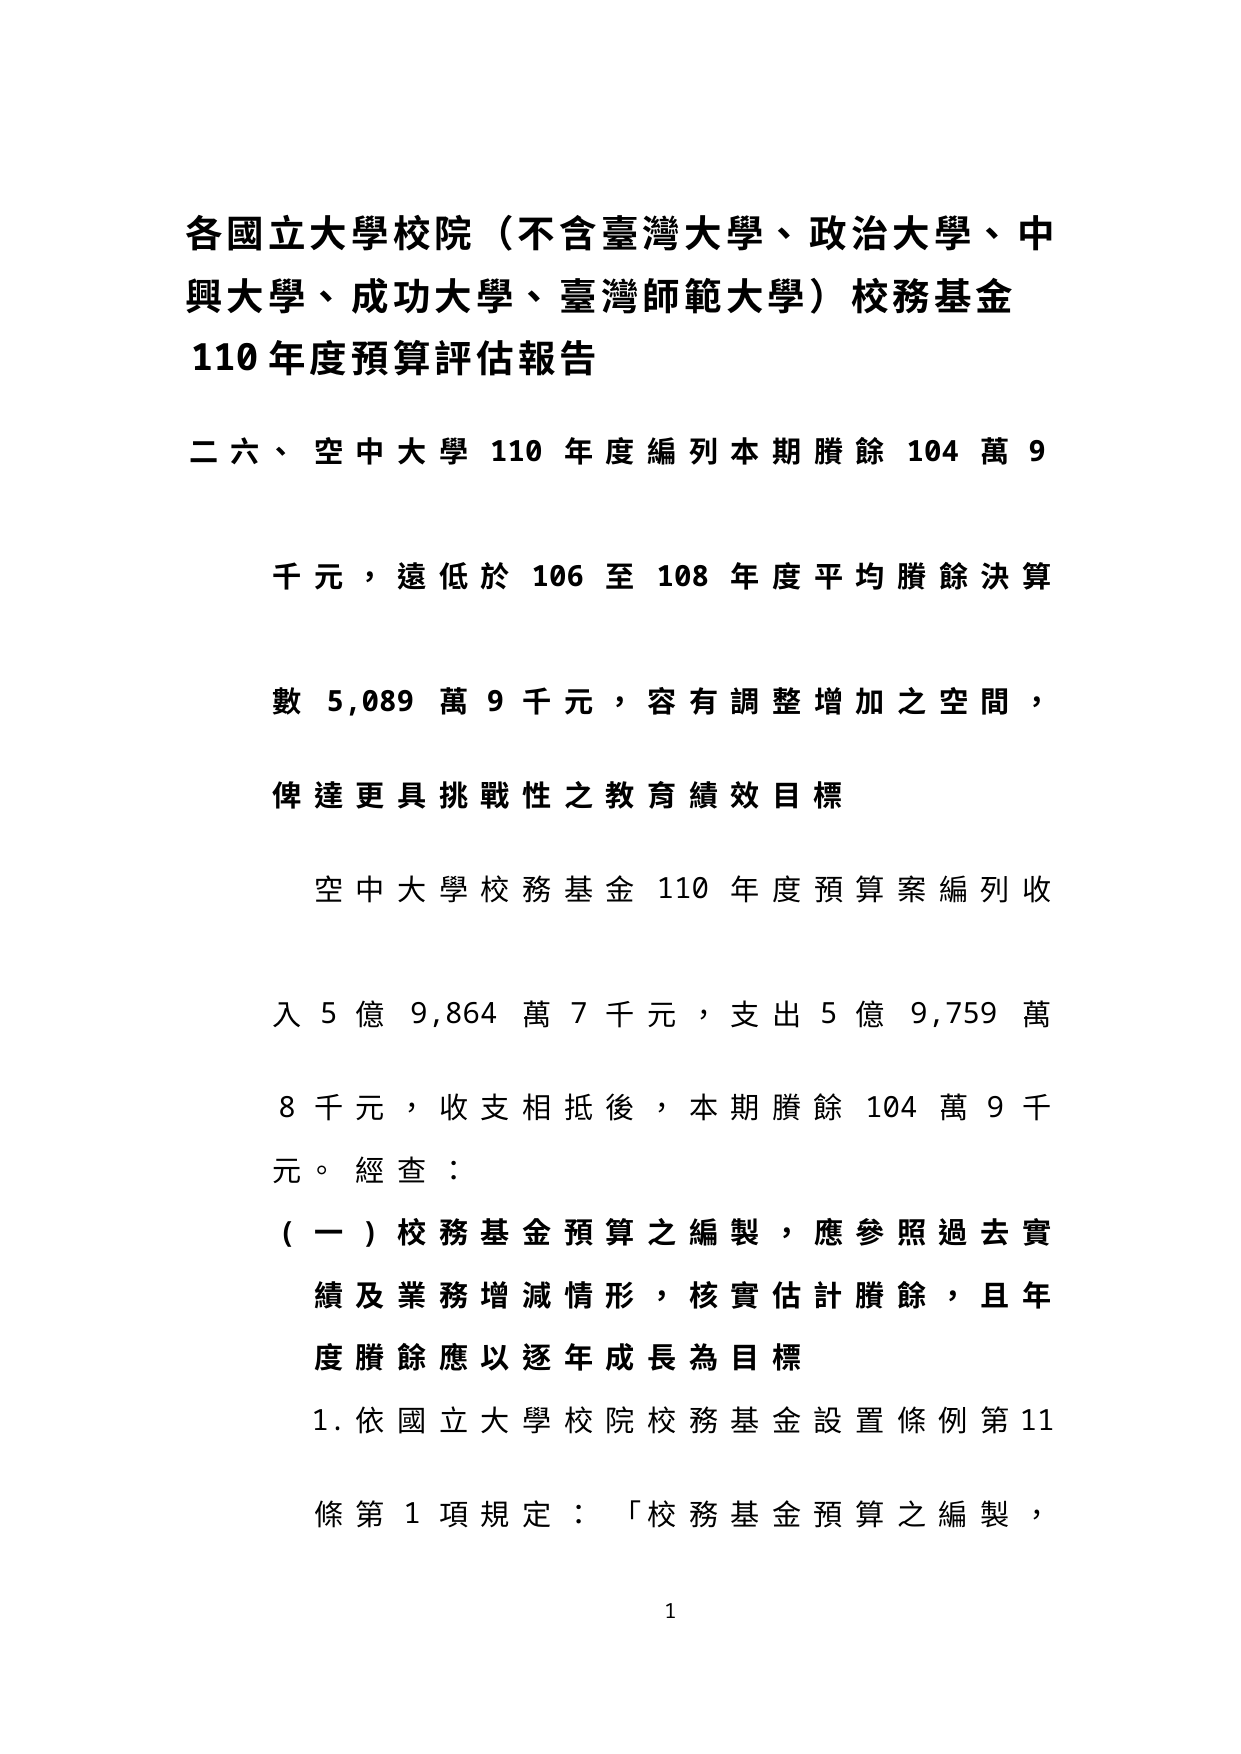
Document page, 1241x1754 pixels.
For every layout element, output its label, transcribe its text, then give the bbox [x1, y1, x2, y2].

text 二六、空中大學110年度編列本期賸餘104萬9千元，遠低於106至108年度平均賸餘決算數5,089萬9千元，容有調整增加之空間，俾達更具挑戰性之教育績效目標 [183, 377, 1058, 814]
text 1.依國立大學校院校務基金設置條例第11條第1項規定：「校務基金預算之編製，應以國立大學校院中長程發展計畫為基礎，審酌基金之財務及預估收支情形，在維持基金收支平衡或有賸餘之原則下，定明預估之教育績效目標，並納入年度財務規劃報告書，…。」 [271, 1377, 1058, 1564]
text 各國立大學校院（不含臺灣大學、政治大學、中興大學、成功大學、臺灣師範大學）校務基金110年度預算評估報告 [183, 189, 1058, 377]
text (一)校務基金預算之編製，應參照過去實績及業務增減情形，核實估計賸餘，且年度賸餘應以逐年成長為目標 [242, 1189, 1058, 1377]
text 空中大學校務基金110年度預算案編列收入5億9,864萬7千元，支出5億9,759萬8千元，收支相抵後，本期賸餘104萬9千元。經查： [242, 814, 1058, 1189]
